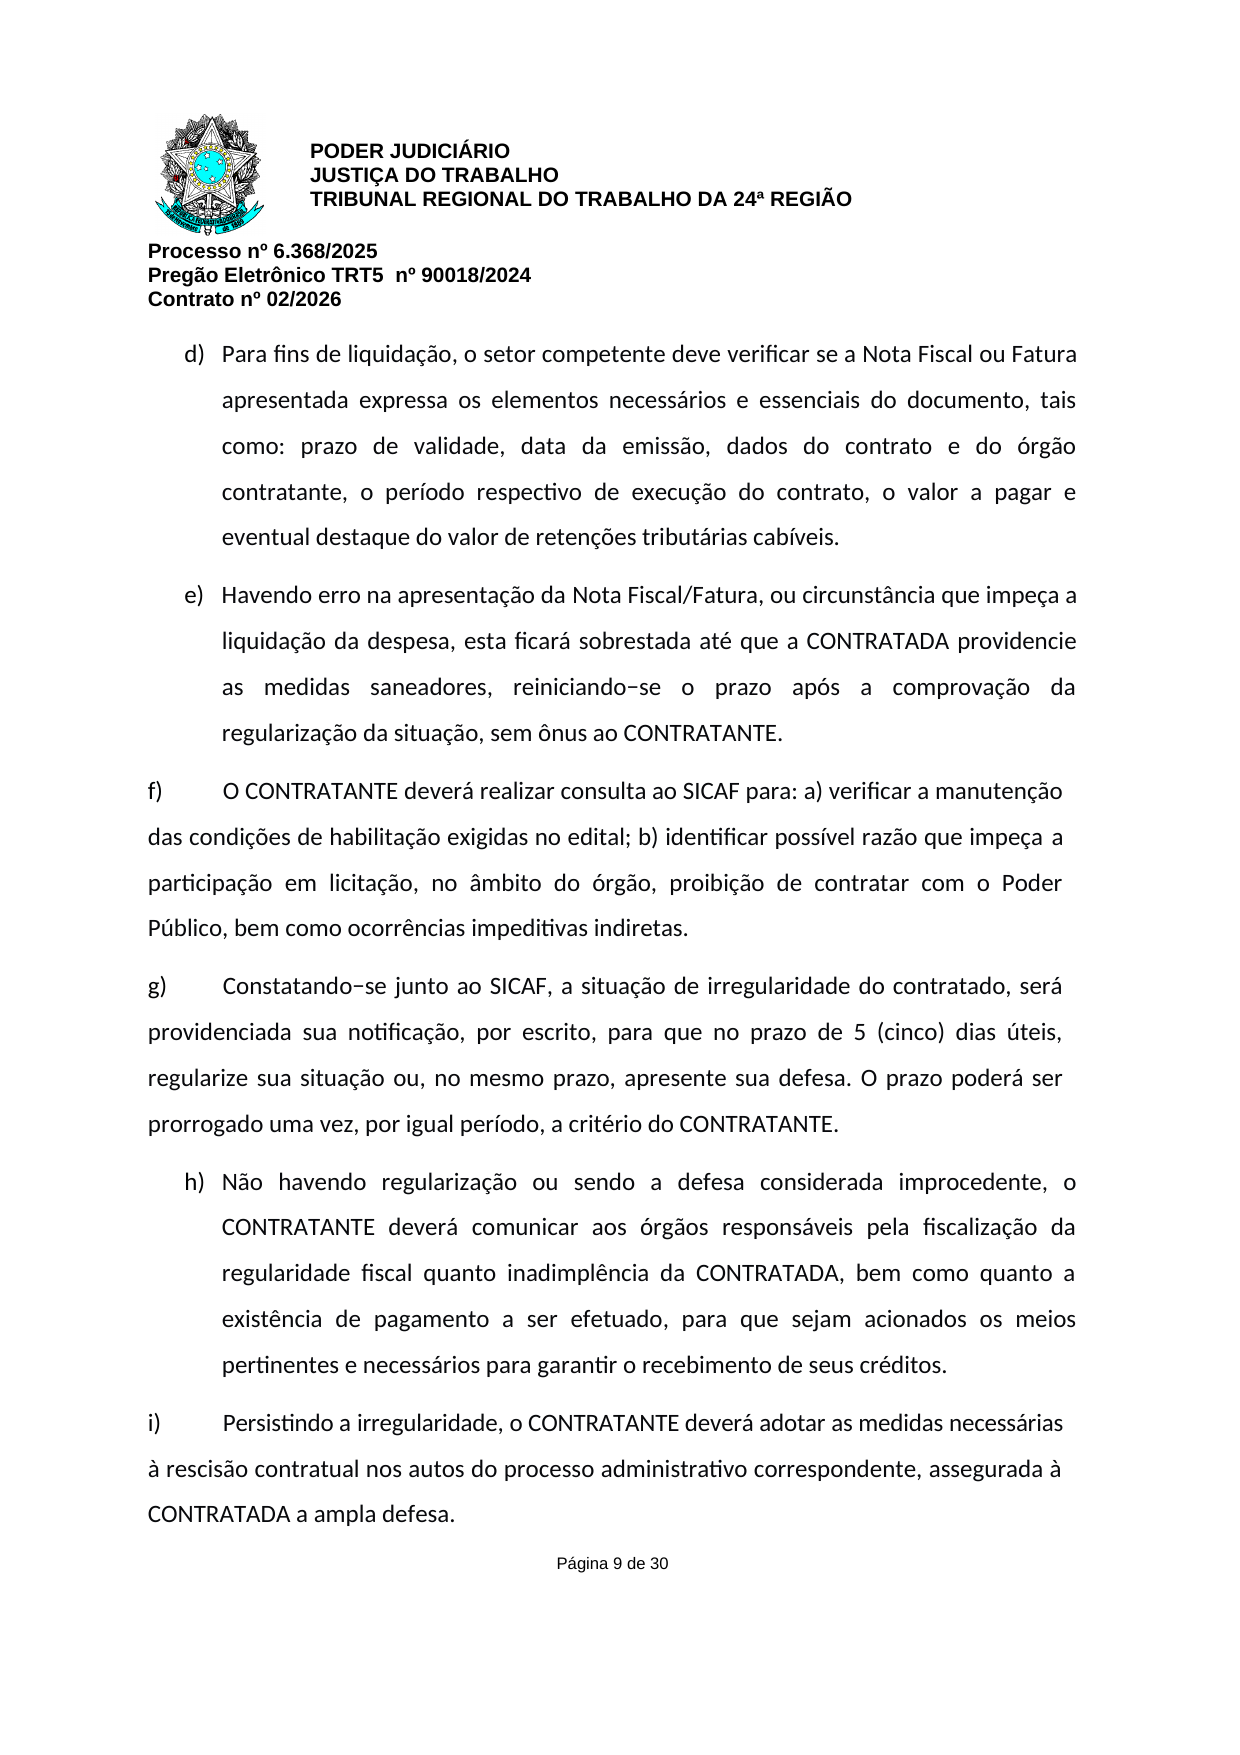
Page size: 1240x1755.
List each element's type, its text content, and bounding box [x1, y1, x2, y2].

list Havendo erro na apresentação da Nota Fiscal/Fatura, ou circunstância que impeça a liquidação da despesa, esta ficará sobrestada até que a CONTRATADA providencie as medidas saneadores, reiniciando−se o prazo após a comprovação da regularização da situação, sem ônus ao CONTRATANTE. [184, 580, 1077, 747]
list O CONTRATANTE deverá realizar consulta ao SICAF para: a) verificar a manutenção das condições de habilitação exigidas no edital; b) identificar possível razão que impeça a participação em licitação, no âmbito do órgão, proibição de contratar com o Poder Público, bem como ocorrências impeditivas indiretas. [148, 775, 1063, 943]
list Constatando−se junto ao SICAF, a situação de irregularidade do contratado, será providenciada sua notificação, por escrito, para que no prazo de 5 (cinco) dias úteis, regularize sua situação ou, no mesmo prazo, apresente sua defesa. O prazo poderá ser prorrogado uma vez, por igual período, a critério do CONTRATANTE. [148, 971, 1063, 1138]
list Para fins de liquidação, o setor competente deve verificar se a Nota Fiscal ou Fatura apresentada expressa os elementos necessários e essenciais do documento, tais como: prazo de validade, data da emissão, dados do contrato e do órgão contratante, o período respectivo de execução do contrato, o valor a pagar e eventual destaque do valor de retenções tributárias cabíveis. [184, 339, 1077, 552]
list Não havendo regularização ou sendo a defesa considerada improcedente, o CONTRATANTE deverá comunicar aos órgãos responsáveis pela fiscalização da regularidade fiscal quanto inadimplência da CONTRATADA, bem como quanto a existência de pagamento a ser efetuado, para que sejam acionados os meios pertinentes e necessários para garantir o recebimento de seus créditos. [184, 1166, 1077, 1379]
list Persistindo a irregularidade, o CONTRATANTE deverá adotar as medidas necessárias à rescisão contratual nos autos do processo administrativo correspondente, assegurada à CONTRATADA a ampla defesa. [148, 1407, 1063, 1529]
